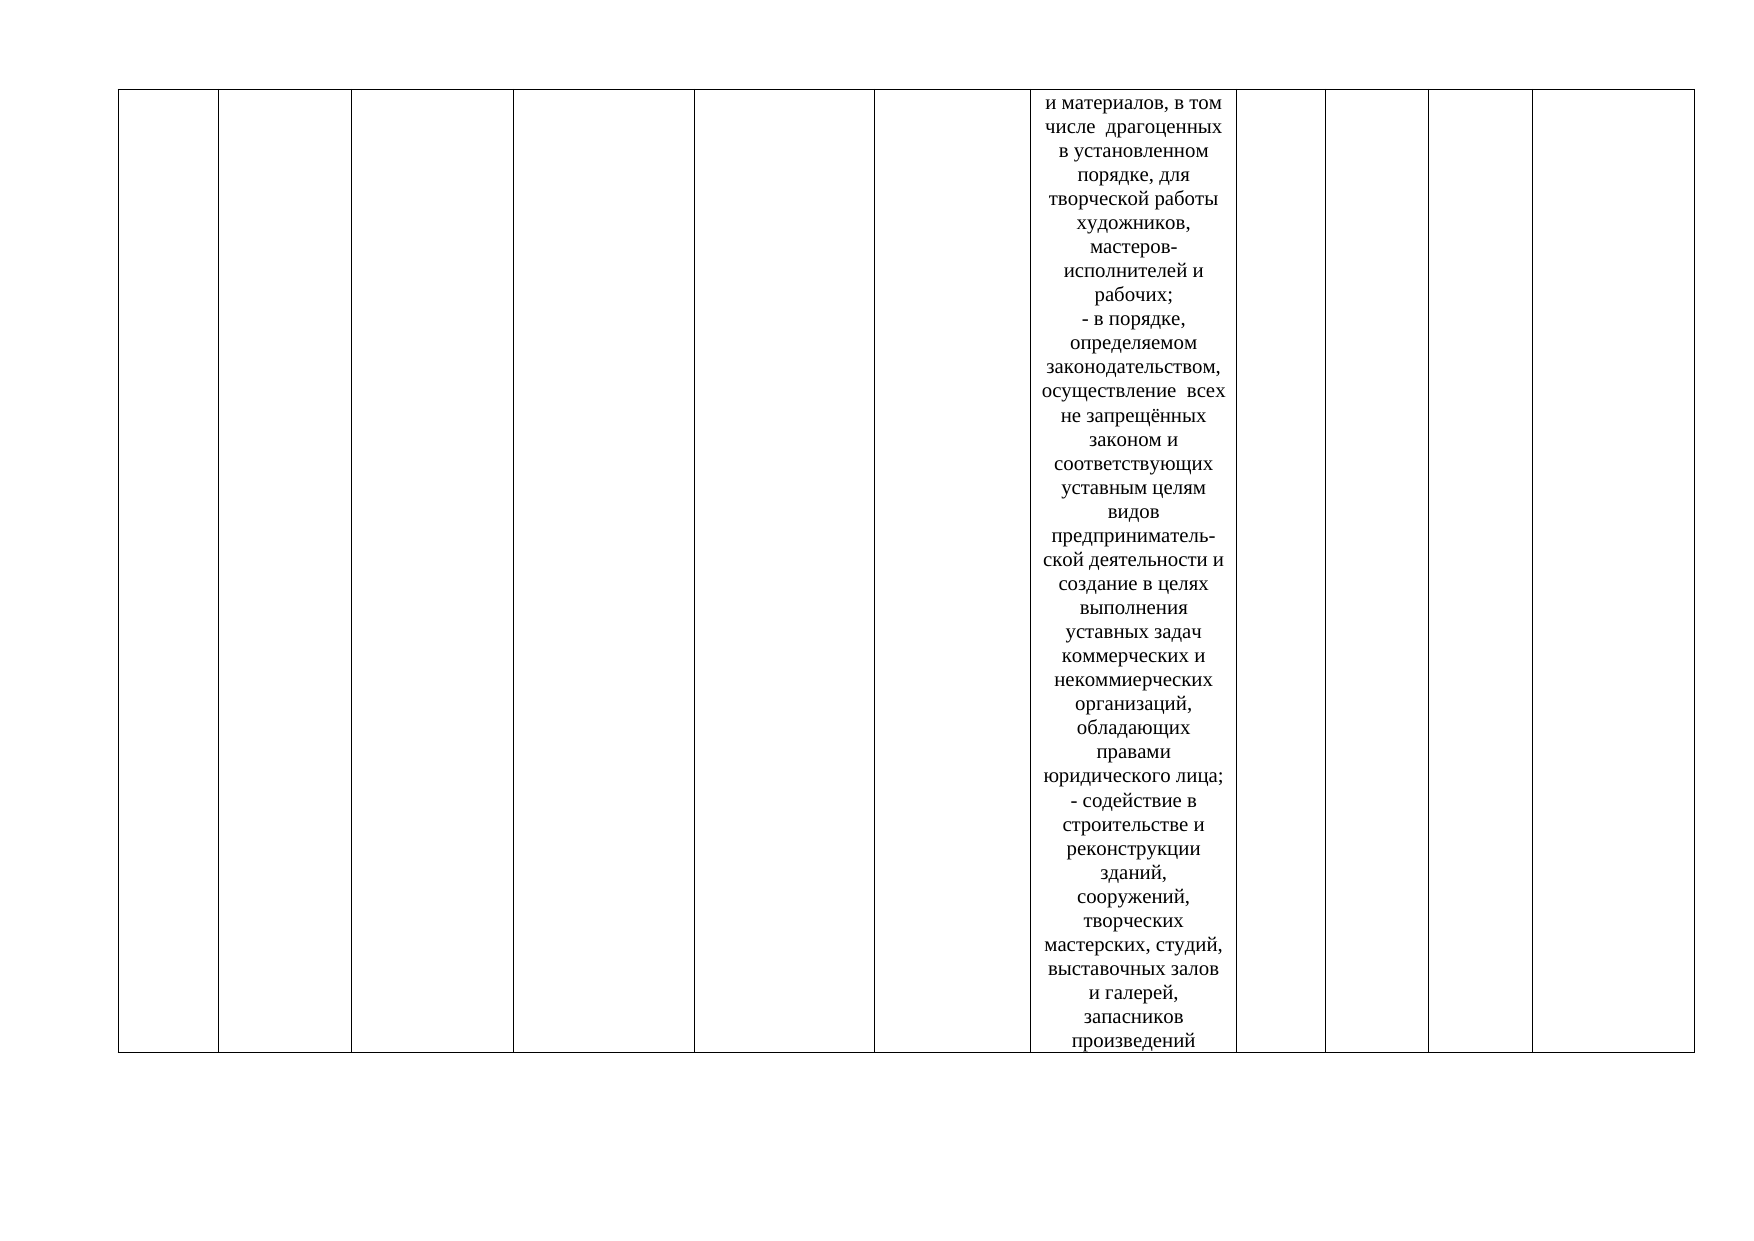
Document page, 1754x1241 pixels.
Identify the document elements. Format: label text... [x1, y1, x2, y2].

table_cell [1533, 90, 1694, 1052]
table_cell [695, 90, 874, 1052]
table_cell [352, 90, 513, 1052]
table_cell [119, 90, 218, 1052]
table_cell [1429, 90, 1532, 1052]
table_cell [875, 90, 1030, 1052]
table_cell [219, 90, 351, 1052]
table_cell [1237, 90, 1325, 1052]
table_cell [514, 90, 694, 1052]
table_cell [1326, 90, 1428, 1052]
table_cell и материалов, в том числе драгоценных в установленном порядке, для творческой работы художников, мастеров-исполнителей и рабочих; - в порядке, определяемом законодательством, осуществление всех не запрещённых законом и соответствующих уставным целям видов предприниматель-ской деятельности и создание в целях выполнения уставных задач коммерческих и некоммиерческих организаций, обладающих правами юридического лица; - содействие в строительстве и реконструкции зданий, сооружений, творческих мастерских, студий, выставочных залов и галерей, запасников произведений [1031, 90, 1236, 1052]
